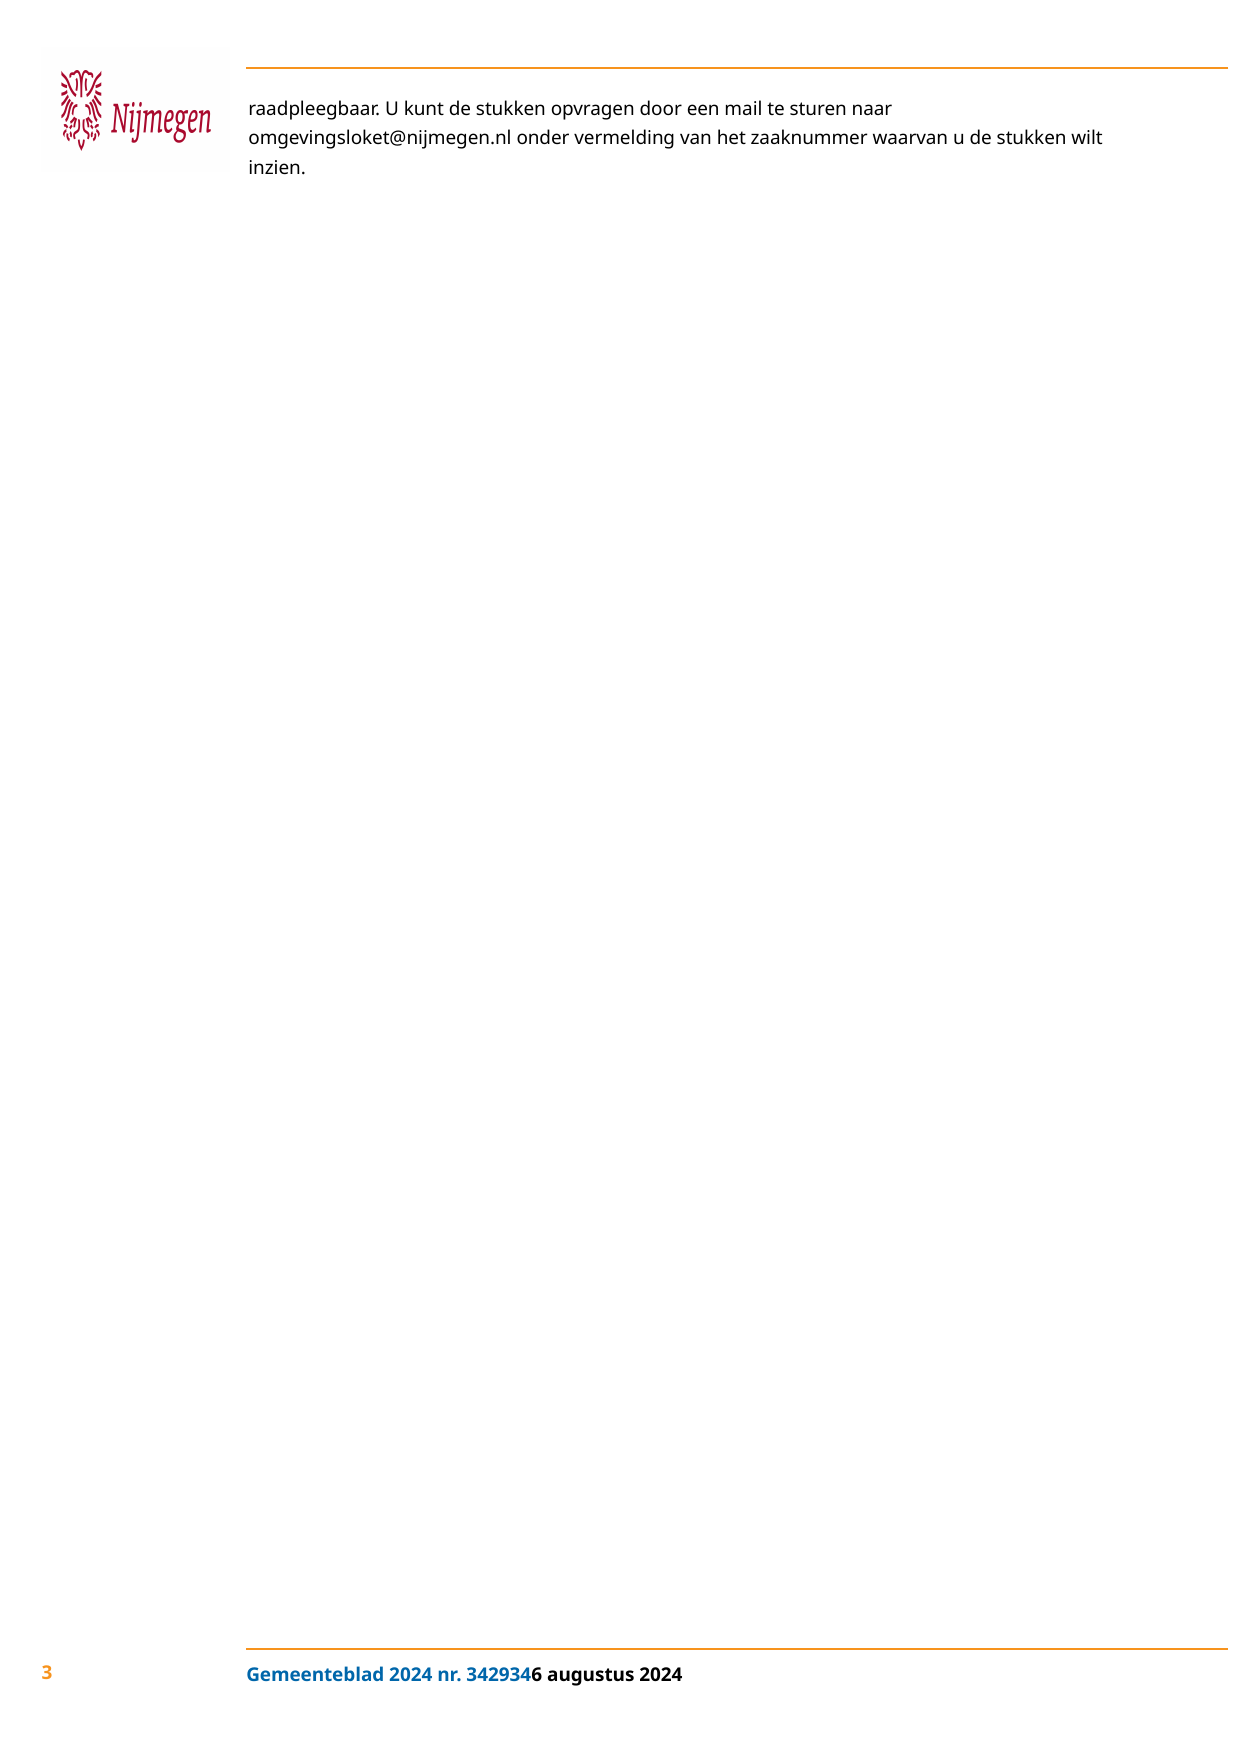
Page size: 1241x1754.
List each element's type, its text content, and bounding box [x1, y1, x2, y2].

text raadpleegbaar. U kunt de stukken opvragen door een mail te sturen naar omgevingsloket@nijmegen.nl onder vermelding van het zaaknummer waarvan u de stukken wilt inzien. [248, 95, 1152, 180]
picture [41, 47, 231, 172]
